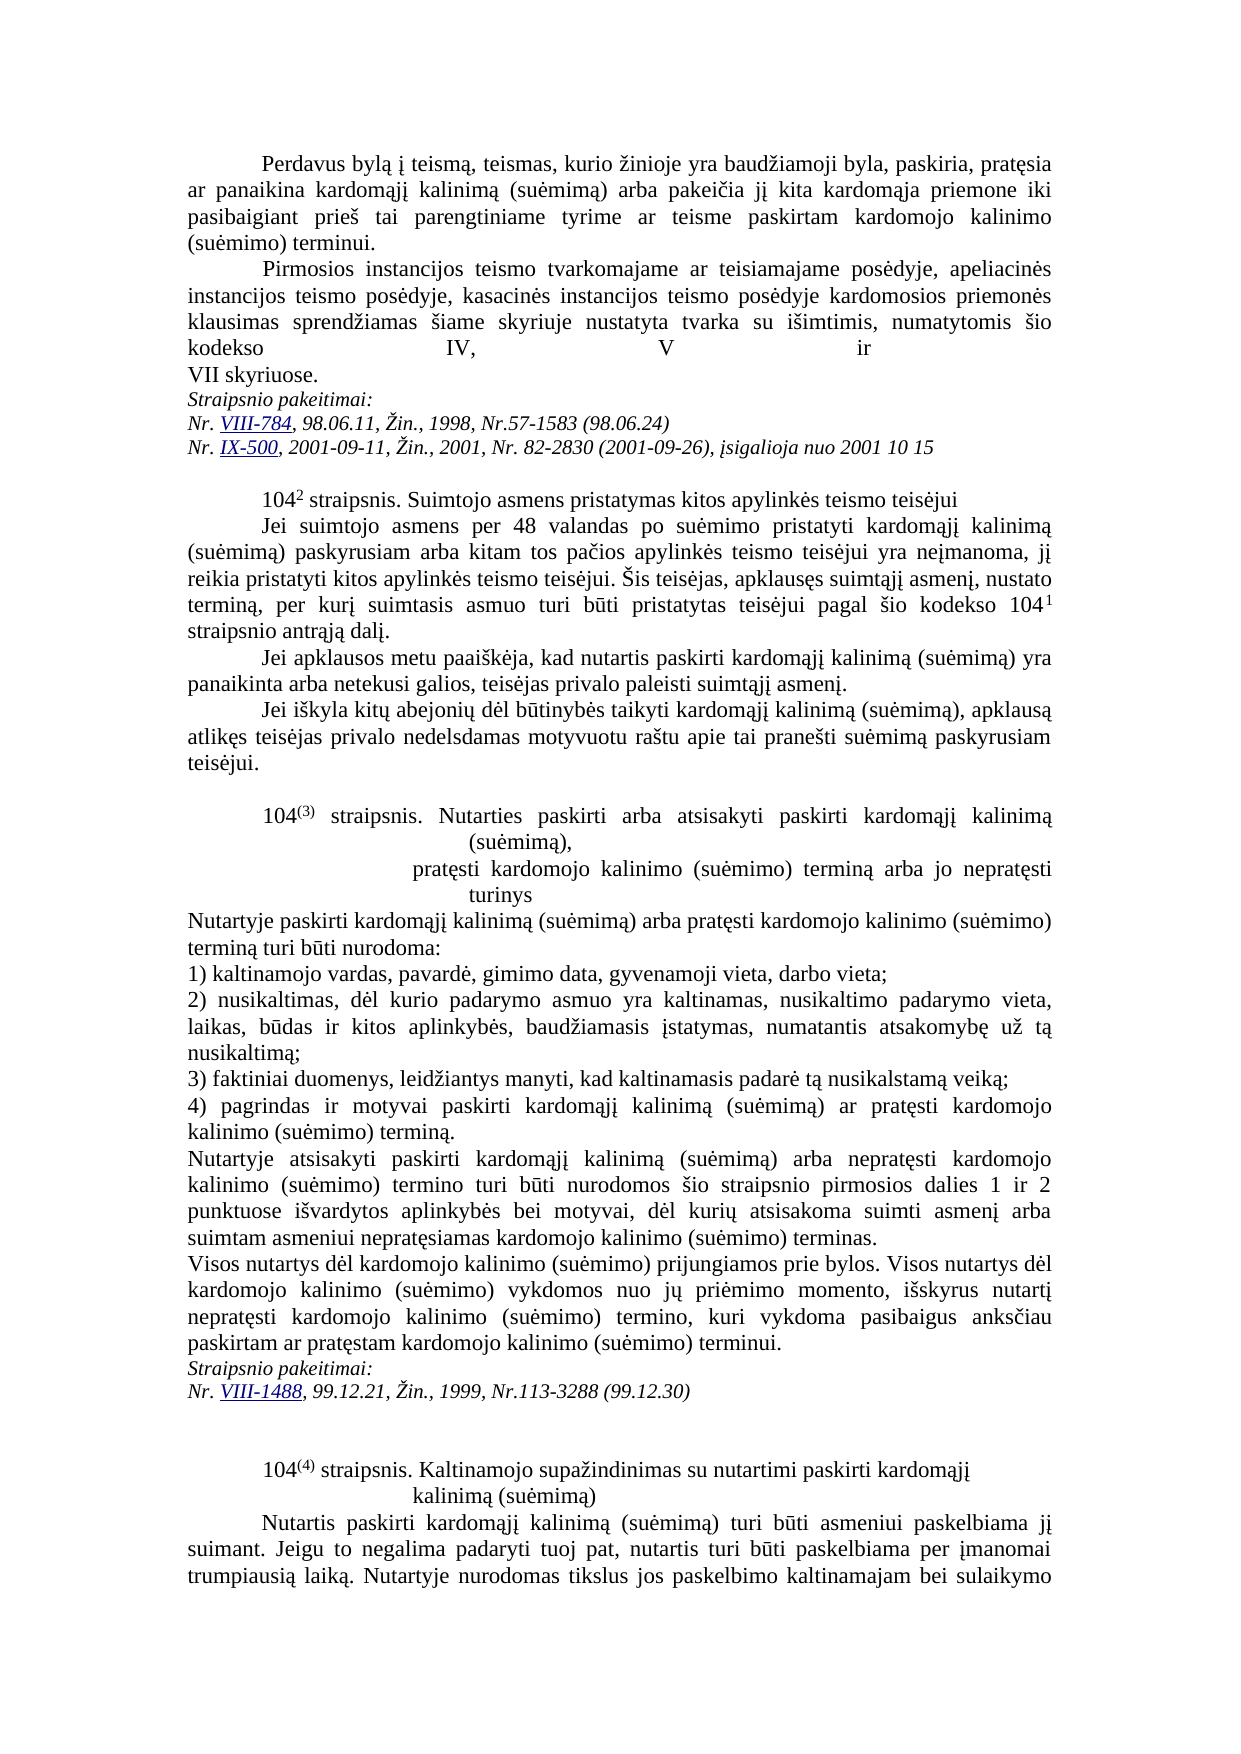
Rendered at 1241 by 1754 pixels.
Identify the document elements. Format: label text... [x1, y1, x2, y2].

text Pirmosios instancijos teismo tvarkomajame ar teisiamajame posėdyje, apeliacinės instancijos teismo posėdyje, kasacinės instancijos teismo posėdyje kardomosios priemonės klausimas sprendžiamas šiame skyriuje nustatyta tvarka su išimtimis, numatytomis šio kodekso IV, V ir VII skyriuose. [187, 255, 1053, 387]
text Nr. VIII-1488, 99.12.21, Žin., 1999, Nr.113-3288 (99.12.30) [187, 1379, 1053, 1403]
text Straipsnio pakeitimai: [187, 1355, 1053, 1379]
text 3) faktiniai duomenys, leidžiantys manyti, kad kaltinamasis padarė tą nusikalstamą veiką; [187, 1066, 1053, 1092]
text Jei apklausos metu paaiškėja, kad nutartis paskirti kardomąjį kalinimą (suėmimą) yra panaikinta arba netekusi galios, teisėjas privalo paleisti suimtąjį asmenį. [187, 644, 1053, 697]
text Straipsnio pakeitimai: [187, 387, 1053, 411]
text Perdavus bylą į teismą, teismas, kurio žinioje yra baudžiamoji byla, paskiria, pratęsia ar panaikina kardomąjį kalinimą (suėmimą) arba pakeičia jį kita kardomąja priemone iki pasibaigiant prieš tai parengtiniame tyrime ar teisme paskirtam kardomojo kalinimo (suėmimo) terminui. [187, 150, 1053, 255]
text Jei suimtojo asmens per 48 valandas po suėmimo pristatyti kardomąjį kalinimą (suėmimą) paskyrusiam arba kitam tos pačios apylinkės teismo teisėjui yra neįmanoma, jį reikia pristatyti kitos apylinkės teismo teisėjui. Šis teisėjas, apklausęs suimtąjį asmenį, nustato terminą, per kurį suimtasis asmuo turi būti pristatytas teisėjui pagal šio kodekso 1041 straipsnio antrąją dalį. [187, 512, 1053, 644]
text Nutartis paskirti kardomąjį kalinimą (suėmimą) turi būti asmeniui paskelbiama jį suimant. Jeigu to negalima padaryti tuoj pat, nutartis turi būti paskelbiama per įmanomai trumpiausią laiką. Nutartyje nurodomas tikslus jos paskelbimo kaltinamajam bei sulaikymo [187, 1509, 1053, 1588]
text Visos nutartys dėl kardomojo kalinimo (suėmimo) prijungiamos prie bylos. Visos nutartys dėl kardomojo kalinimo (suėmimo) vykdomos nuo jų priėmimo momento, išskyrus nutartį nepratęsti kardomojo kalinimo (suėmimo) termino, kuri vykdoma pasibaigus anksčiau paskirtam ar pratęstam kardomojo kalinimo (suėmimo) terminui. [187, 1250, 1053, 1355]
text kalinimą (suėmimą) [412, 1483, 1053, 1509]
text 4) pagrindas ir motyvai paskirti kardomąjį kalinimą (suėmimą) ar pratęsti kardomojo kalinimo (suėmimo) terminą. [187, 1092, 1053, 1144]
text Nr. IX-500, 2001-09-11, Žin., 2001, Nr. 82-2830 (2001-09-26), įsigalioja nuo 2001 10 15 [187, 435, 1053, 459]
text 104(4) straipsnis. Kaltinamojo supažindinimas su nutartimi paskirti kardomąjį [262, 1456, 1053, 1483]
text 1) kaltinamojo vardas, pavardė, gimimo data, gyvenamoji vieta, darbo vieta; [187, 960, 1053, 986]
text 1042 straipsnis. Suimtojo asmens pristatymas kitos apylinkės teismo teisėjui [187, 486, 1053, 512]
text Nutartyje paskirti kardomąjį kalinimą (suėmimą) arba pratęsti kardomojo kalinimo (suėmimo) terminą turi būti nurodoma: [187, 907, 1053, 960]
text Nutartyje atsisakyti paskirti kardomąjį kalinimą (suėmimą) arba nepratęsti kardomojo kalinimo (suėmimo) termino turi būti nurodomos šio straipsnio pirmosios dalies 1 ir 2 punktuose išvardytos aplinkybės bei motyvai, dėl kurių atsisakoma suimti asmenį arba suimtam asmeniui nepratęsiamas kardomojo kalinimo (suėmimo) terminas. [187, 1144, 1053, 1250]
text pratęsti kardomojo kalinimo (suėmimo) terminą arba jo nepratęsti turinys [412, 855, 1053, 907]
text 2) nusikaltimas, dėl kurio padarymo asmuo yra kaltinamas, nusikaltimo padarymo vieta, laikas, būdas ir kitos aplinkybės, baudžiamasis įstatymas, numatantis atsakomybę už tą nusikaltimą; [187, 986, 1053, 1066]
text 104(3) straipsnis. Nutarties paskirti arba atsisakyti paskirti kardomąjį kalinimą (suėmimą), [262, 802, 1053, 855]
text Jei iškyla kitų abejonių dėl būtinybės taikyti kardomąjį kalinimą (suėmimą), apklausą atlikęs teisėjas privalo nedelsdamas motyvuotu raštu apie tai pranešti suėmimą paskyrusiam teisėjui. [187, 697, 1053, 776]
text Nr. VIII-784, 98.06.11, Žin., 1998, Nr.57-1583 (98.06.24) [187, 411, 1053, 435]
